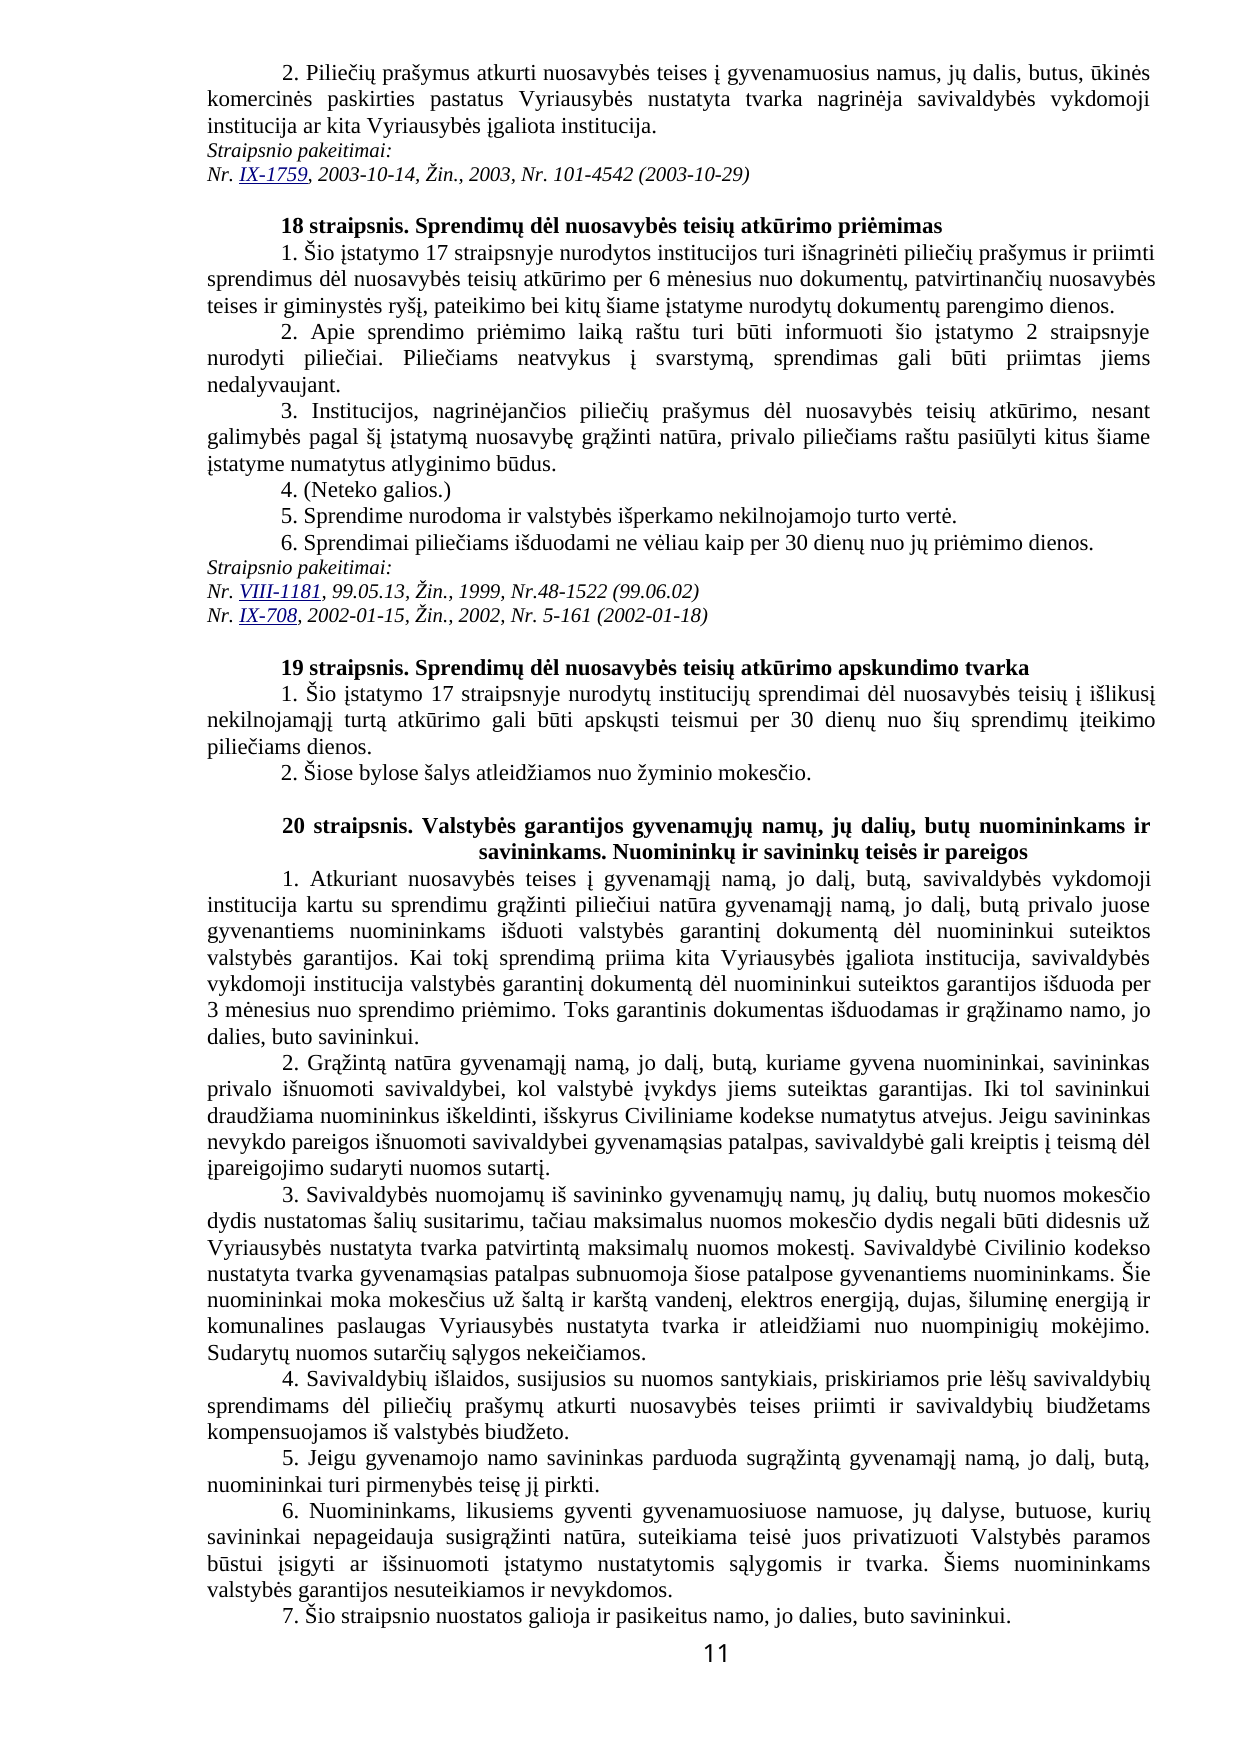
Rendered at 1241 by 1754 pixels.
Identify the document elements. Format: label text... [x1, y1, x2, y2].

text 1. Šio įstatymo 17 straipsnyje nurodytų institucijų sprendimai dėl nuosavybės teisių į išlikusį nekilnojamąjį turtą atkūrimo gali būti apskųsti teismui per 30 dienų nuo šių sprendimų įteikimo piliečiams dienos. [207, 680, 1157, 759]
text 19 straipsnis. Sprendimų dėl nuosavybės teisių atkūrimo apskundimo tvarka [207, 654, 1157, 680]
text 5. Jeigu gyvenamojo namo savininkas parduoda sugrąžintą gyvenamąjį namą, jo dalį, butą, nuomininkai turi pirmenybės teisę jį pirkti. [207, 1444, 1152, 1497]
text Nr. IX-708, 2002-01-15, Žin., 2002, Nr. 5-161 (2002-01-18) [207, 603, 1152, 627]
text 20 straipsnis. Valstybės garantijos gyvenamųjų namų, jų dalių, butų nuomininkams ir savininkams. Nuomininkų ir savininkų teisės ir pareigos [282, 812, 1152, 864]
text 2. Piliečių prašymus atkurti nuosavybės teises į gyvenamuosius namus, jų dalis, butus, ūkinės komercinės paskirties pastatus Vyriausybės nustatyta tvarka nagrinėja savivaldybės vykdomoji institucija ar kita Vyriausybės įgaliota institucija. [207, 59, 1152, 138]
text 1. Šio įstatymo 17 straipsnyje nurodytos institucijos turi išnagrinėti piliečių prašymus ir priimti sprendimus dėl nuosavybės teisių atkūrimo per 6 mėnesius nuo dokumentų, patvirtinančių nuosavybės teises ir giminystės ryšį, pateikimo bei kitų šiame įstatyme nurodytų dokumentų parengimo dienos. [207, 239, 1157, 318]
text 2. Grąžintą natūra gyvenamąjį namą, jo dalį, butą, kuriame gyvena nuomininkai, savininkas privalo išnuomoti savivaldybei, kol valstybė įvykdys jiems suteiktas garantijas. Iki tol savininkui draudžiama nuomininkus iškeldinti, išskyrus Civiliniame kodekse numatytus atvejus. Jeigu savininkas nevykdo pareigos išnuomoti savivaldybei gyvenamąsias patalpas, savivaldybė gali kreiptis į teismą dėl įpareigojimo sudaryti nuomos sutartį. [207, 1049, 1152, 1181]
text 7. Šio straipsnio nuostatos galioja ir pasikeitus namo, jo dalies, buto savininkui. [207, 1602, 1152, 1629]
text Straipsnio pakeitimai: [207, 555, 1157, 579]
text 18 straipsnis. Sprendimų dėl nuosavybės teisių atkūrimo priėmimas [207, 213, 1157, 239]
text 6. Sprendimai piliečiams išduodami ne vėliau kaip per 30 dienų nuo jų priėmimo dienos. [207, 529, 1157, 555]
text 6. Nuomininkams, likusiems gyventi gyvenamuosiuose namuose, jų dalyse, butuose, kurių savininkai nepageidauja susigrąžinti natūra, suteikiama teisė juos privatizuoti Valstybės paramos būstui įsigyti ar išsinuomoti įstatymo nustatytomis sąlygomis ir tvarka. Šiems nuomininkams valstybės garantijos nesuteikiamos ir nevykdomos. [207, 1497, 1152, 1602]
text Nr. VIII-1181, 99.05.13, Žin., 1999, Nr.48-1522 (99.06.02) [207, 579, 1152, 603]
text 5. Sprendime nurodoma ir valstybės išperkamo nekilnojamojo turto vertė. [207, 502, 1152, 529]
text 3. Savivaldybės nuomojamų iš savininko gyvenamųjų namų, jų dalių, butų nuomos mokesčio dydis nustatomas šalių susitarimu, tačiau maksimalus nuomos mokesčio dydis negali būti didesnis už Vyriausybės nustatyta tvarka patvirtintą maksimalų nuomos mokestį. Savivaldybė Civilinio kodekso nustatyta tvarka gyvenamąsias patalpas subnuomoja šiose patalpose gyvenantiems nuomininkams. Šie nuomininkai moka mokesčius už šaltą ir karštą vandenį, elektros energiją, dujas, šiluminę energiją ir komunalines paslaugas Vyriausybės nustatyta tvarka ir atleidžiami nuo nuompinigių mokėjimo. Sudarytų nuomos sutarčių sąlygos nekeičiamos. [207, 1181, 1152, 1365]
text 2. Apie sprendimo priėmimo laiką raštu turi būti informuoti šio įstatymo 2 straipsnyje nurodyti piliečiai. Piliečiams neatvykus į svarstymą, sprendimas gali būti priimtas jiems nedalyvaujant. [207, 318, 1152, 397]
text 3. Institucijos, nagrinėjančios piliečių prašymus dėl nuosavybės teisių atkūrimo, nesant galimybės pagal šį įstatymą nuosavybę grąžinti natūra, privalo piliečiams raštu pasiūlyti kitus šiame įstatyme numatytus atlyginimo būdus. [207, 397, 1152, 476]
text 4. Savivaldybių išlaidos, susijusios su nuomos santykiais, priskiriamos prie lėšų savivaldybių sprendimams dėl piliečių prašymų atkurti nuosavybės teises priimti ir savivaldybių biudžetams kompensuojamos iš valstybės biudžeto. [207, 1365, 1152, 1444]
text Straipsnio pakeitimai: [207, 138, 1157, 162]
text 1. Atkuriant nuosavybės teises į gyvenamąjį namą, jo dalį, butą, savivaldybės vykdomoji institucija kartu su sprendimu grąžinti piliečiui natūra gyvenamąjį namą, jo dalį, butą privalo juose gyvenantiems nuomininkams išduoti valstybės garantinį dokumentą dėl nuomininkui suteiktos valstybės garantijos. Kai tokį sprendimą priima kita Vyriausybės įgaliota institucija, savivaldybės vykdomoji institucija valstybės garantinį dokumentą dėl nuomininkui suteiktos garantijos išduoda per 3 mėnesius nuo sprendimo priėmimo. Toks garantinis dokumentas išduodamas ir grąžinamo namo, jo dalies, buto savininkui. [207, 864, 1152, 1049]
text 2. Šiose bylose šalys atleidžiamos nuo žyminio mokesčio. [207, 759, 1157, 786]
text 4. (Neteko galios.) [207, 476, 1152, 502]
text Nr. IX-1759, 2003-10-14, Žin., 2003, Nr. 101-4542 (2003-10-29) [207, 162, 1152, 186]
